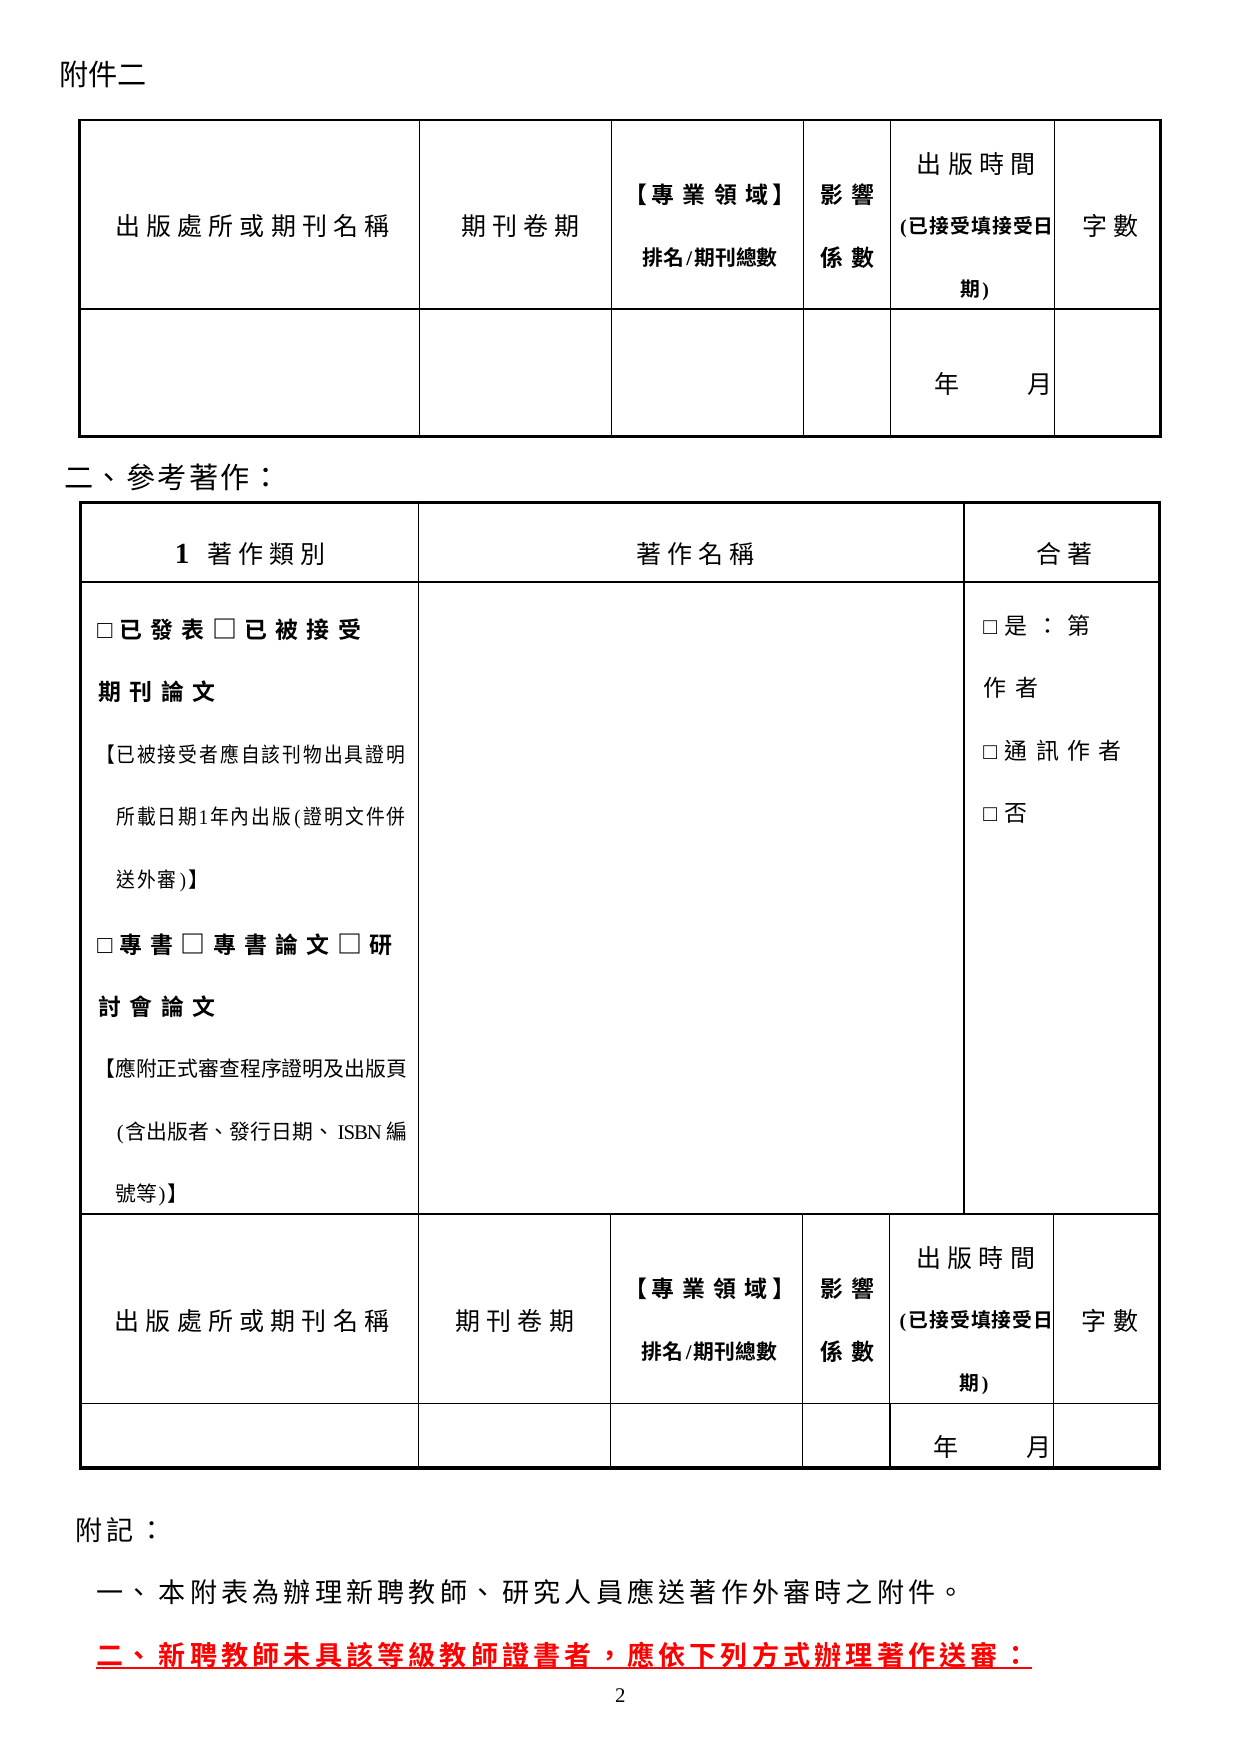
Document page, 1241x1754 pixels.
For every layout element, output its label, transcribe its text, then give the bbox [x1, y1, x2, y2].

table_cell 字數 [1055, 121, 1159, 308]
table_cell [81, 310, 419, 435]
table_cell 出版處所或期刊名稱 [82, 1215, 418, 1402]
table_cell 出版時間 (已接受填接受日期) [890, 1215, 1053, 1402]
table_cell [419, 1404, 610, 1466]
text 附記： [64, 1488, 1177, 1551]
table_cell 影響 係數 [804, 121, 890, 308]
table_cell [420, 310, 611, 435]
table_cell 年 月 [891, 1404, 1053, 1466]
table_cell 年 月 [891, 310, 1054, 435]
text 一、本附表為辦理新聘教師、研究人員應送著作外審時之附件。 [92, 1551, 1177, 1613]
table_cell [611, 1404, 802, 1466]
table_cell [82, 1404, 418, 1466]
text 二、參考著作： [63, 438, 1177, 501]
table_header 1 著作類別 [82, 504, 418, 581]
table_cell [419, 583, 963, 1213]
table_cell [803, 1404, 889, 1466]
table_cell [1054, 1404, 1158, 1466]
table_cell 影響 係數 [803, 1215, 889, 1402]
table_cell 【專業領域】 排名/期刊總數 [611, 1215, 802, 1402]
table_cell 【專業領域】 排名/期刊總數 [612, 121, 803, 308]
table_header 著作名稱 [419, 504, 963, 581]
table_cell □是：第 作者 □通訊作者 □否 [965, 583, 1158, 1213]
table_header 合著 [965, 504, 1158, 581]
table_cell 出版處所或期刊名稱 [81, 121, 419, 308]
table_cell [612, 310, 803, 435]
table_cell 字數 [1054, 1215, 1158, 1402]
table_cell 出版時間 (已接受填接受日期) [891, 121, 1054, 308]
text 二、新聘教師未具該等級教師證書者，應依下列方式辦理著作送審： [63, 1613, 1177, 1676]
table_cell [1055, 310, 1159, 435]
table_cell 期刊卷期 [420, 121, 611, 308]
table_cell □已發表□已被接受 期刊論文 【已被接受者應自該刊物出具證明所載日期1年內出版(證明文件併送外審)】 □專書□專書論文□研討會論文 【應附正式審查程序證明及出版頁(含出版者、發行日期、ISBN編號等)】 [82, 583, 418, 1213]
table_cell 期刊卷期 [419, 1215, 610, 1402]
table_cell [804, 310, 890, 435]
